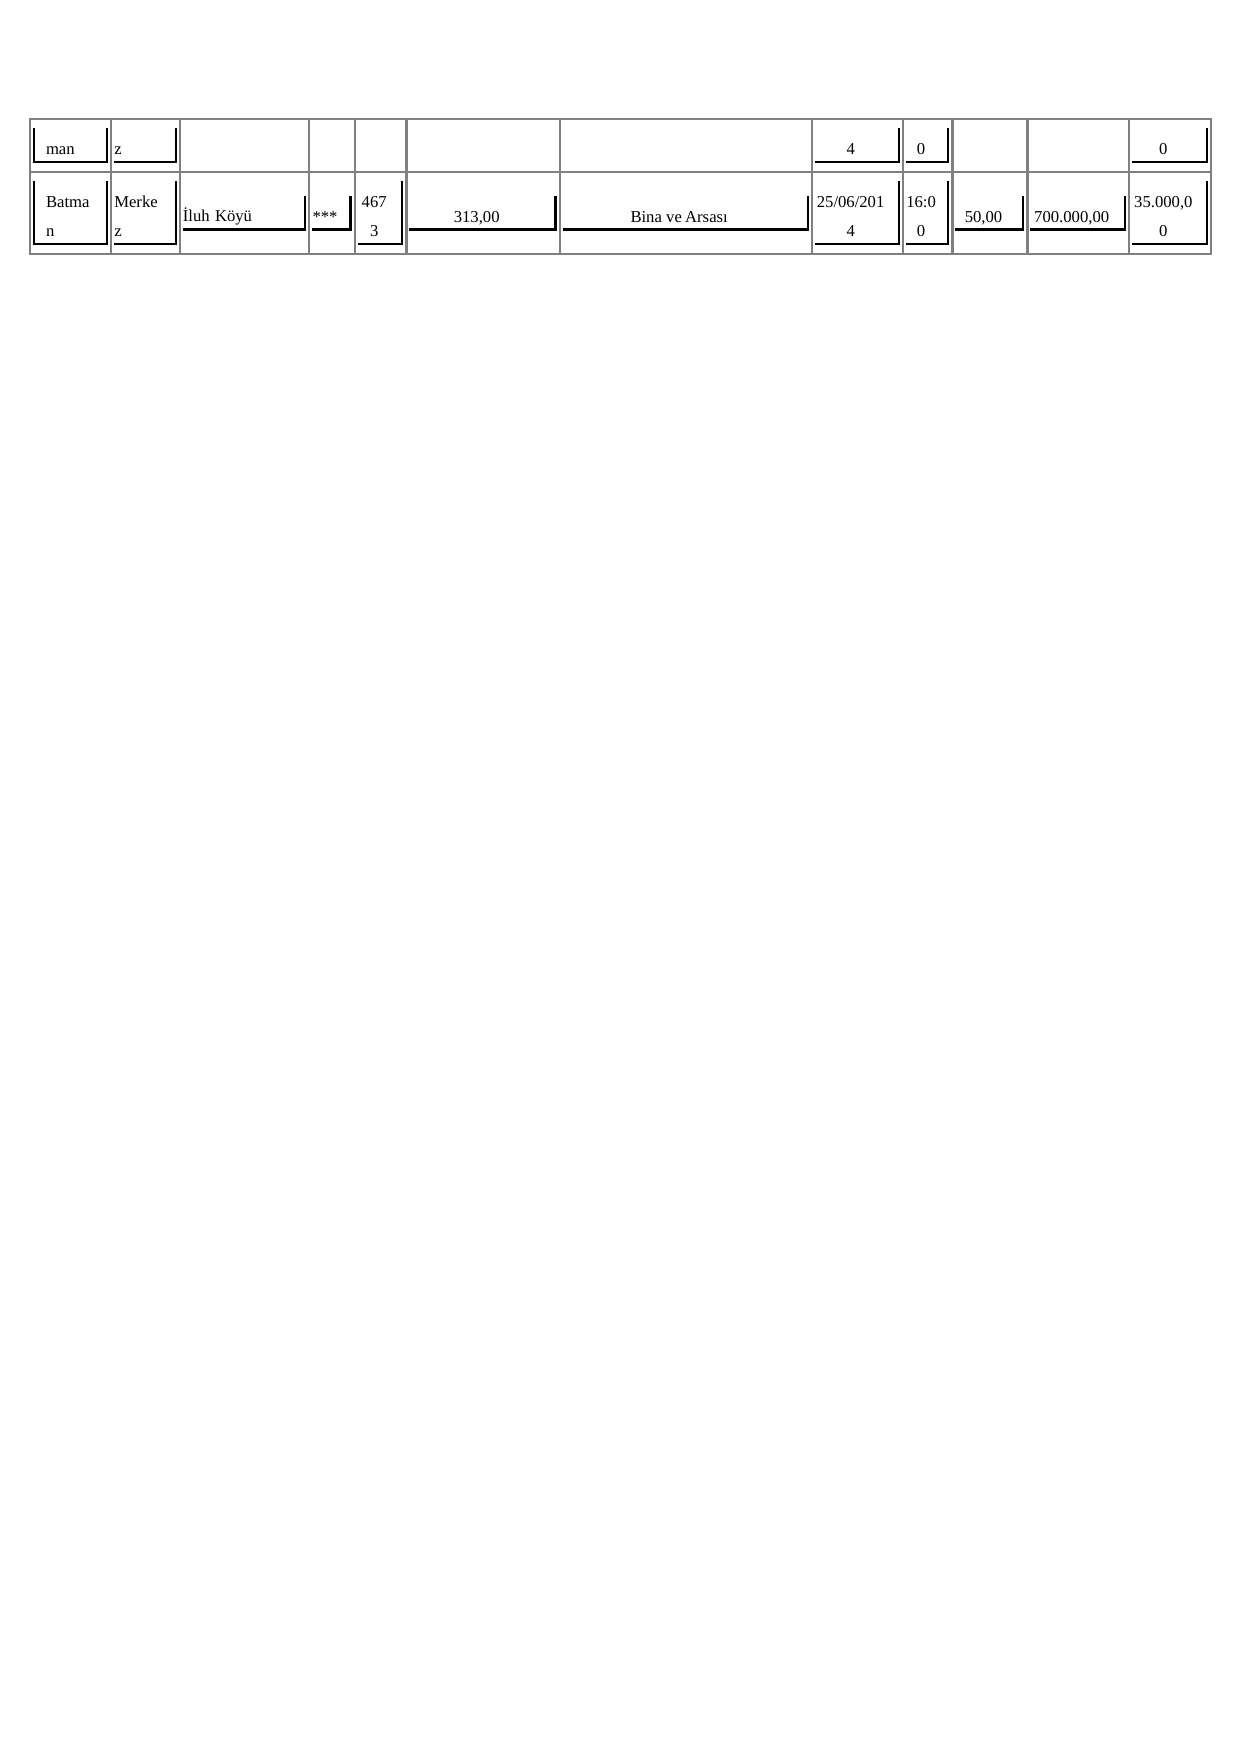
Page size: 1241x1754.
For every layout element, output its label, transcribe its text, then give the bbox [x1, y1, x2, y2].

table_cell İluh Köyü [181, 173, 308, 253]
table_cell 4673 [356, 173, 405, 253]
table_cell [954, 120, 1026, 171]
table_cell z [112, 120, 179, 171]
table_cell 0 [904, 120, 951, 171]
table_cell 313,00 [408, 173, 559, 253]
table_cell 700.000,00 [1029, 173, 1128, 253]
table_cell [181, 120, 308, 171]
table_cell man [31, 120, 110, 171]
table_cell 25/06/2014 [813, 173, 902, 253]
table_cell 0 [1130, 120, 1210, 171]
table_cell [408, 120, 559, 171]
table_cell *** [310, 173, 354, 253]
table_cell Merkez [112, 173, 179, 253]
table_cell [356, 120, 405, 171]
table_cell [310, 120, 354, 171]
table_cell 16:00 [904, 173, 951, 253]
table_cell Batman [31, 173, 110, 253]
table_cell [561, 120, 811, 171]
table_cell 35.000,00 [1130, 173, 1210, 253]
table_cell 50,00 [954, 173, 1026, 253]
table_cell [1029, 120, 1128, 171]
table_cell 4 [813, 120, 902, 171]
table_cell Bina ve Arsası [561, 173, 811, 253]
